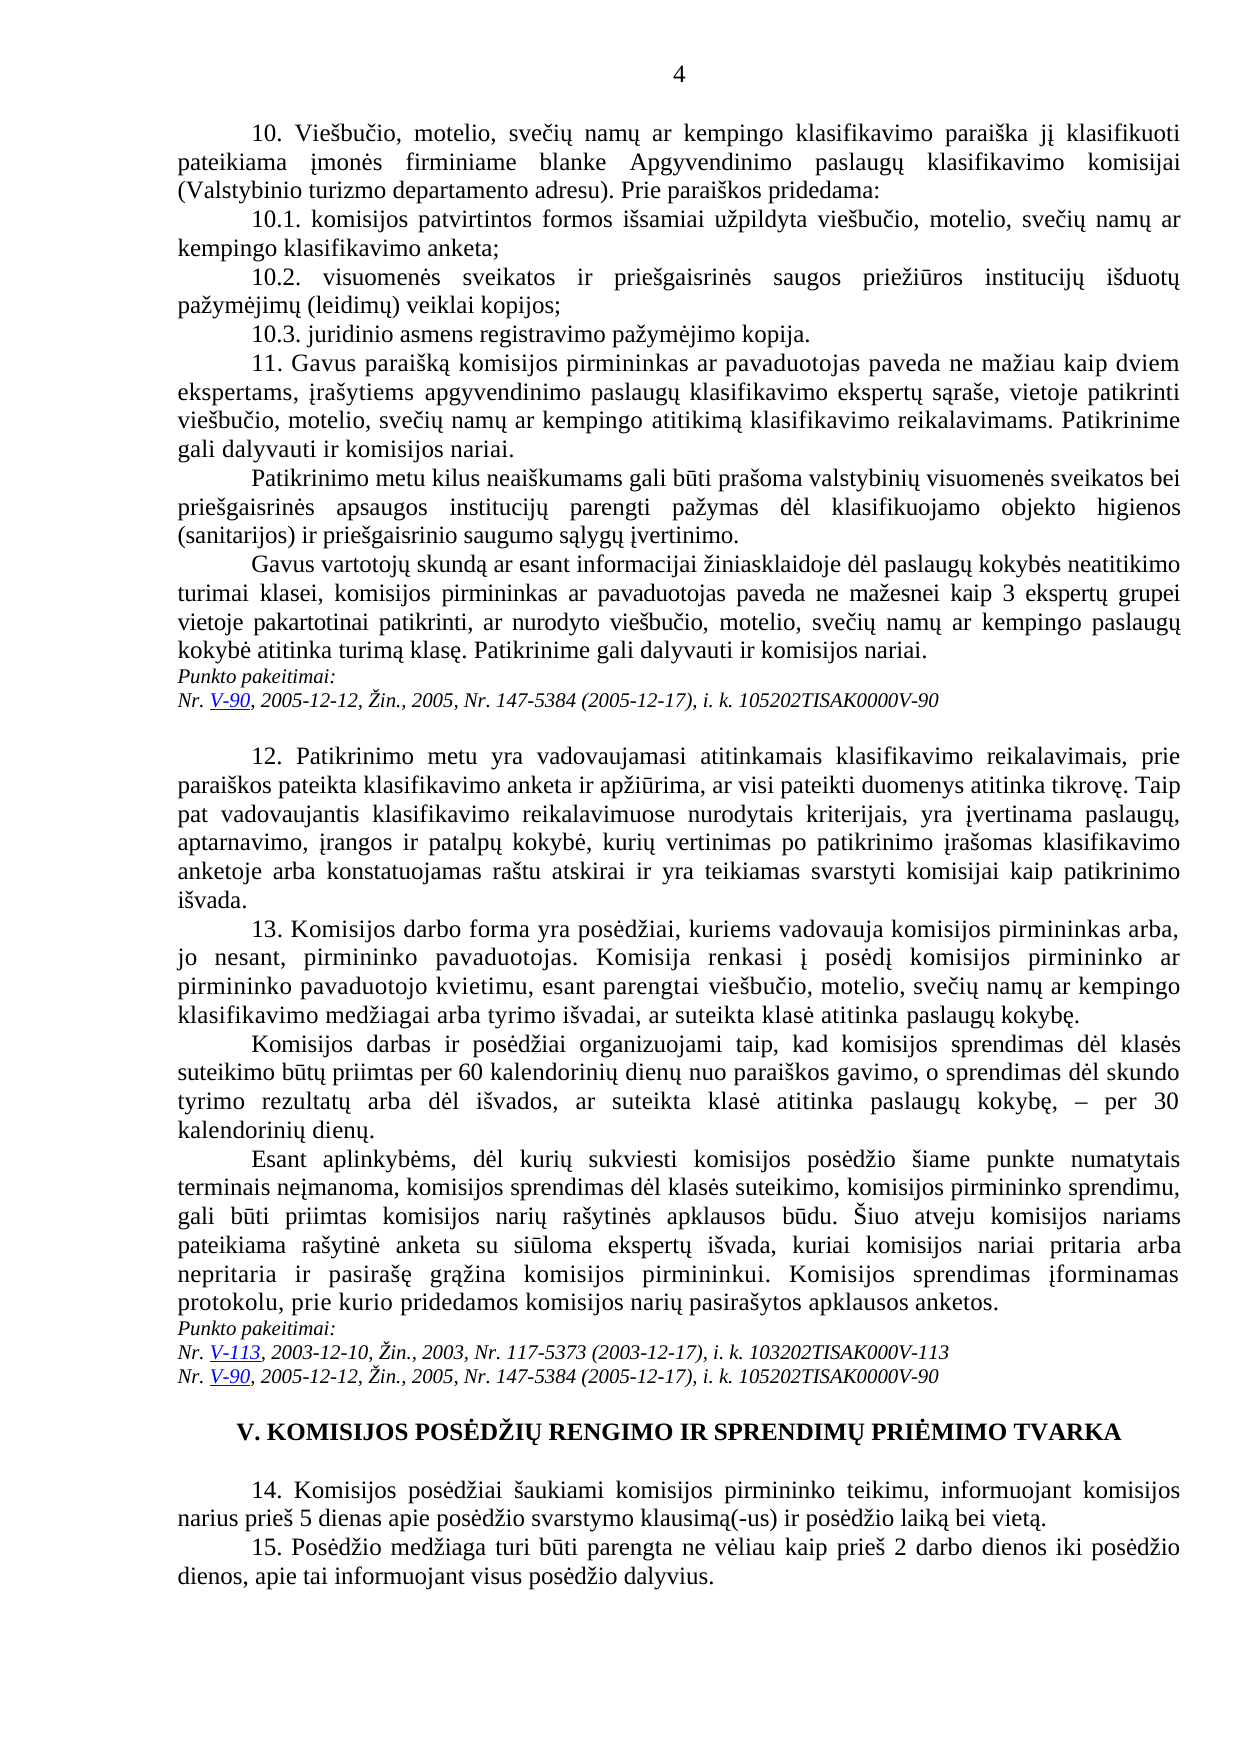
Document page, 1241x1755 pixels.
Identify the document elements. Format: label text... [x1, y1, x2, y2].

text 10.3. juridinio asmens registravimo pažymėjimo kopija. [177, 319, 1181, 348]
text 14. Komisijos posėdžiai šaukiami komisijos pirmininko teikimu, informuojant komisijos narius prieš 5 dienas apie posėdžio svarstymo klausimą(-us) ir posėdžio laiką bei vietą. [177, 1475, 1181, 1532]
text Nr. V-90, 2005-12-12, Žin., 2005, Nr. 147-5384 (2005-12-17), i. k. 105202TISAK0000V-90 [177, 688, 1181, 712]
text Komisijos darbas ir posėdžiai organizuojami taip, kad komisijos sprendimas dėl klasės suteikimo būtų priimtas per 60 kalendorinių dienų nuo paraiškos gavimo, o sprendimas dėl skundo tyrimo rezultatų arba dėl išvados, ar suteikta klasė atitinka paslaugų kokybę, – per 30 kalendorinių dienų. [177, 1029, 1181, 1144]
text 15. Posėdžio medžiaga turi būti parengta ne vėliau kaip prieš 2 darbo dienos iki posėdžio dienos, apie tai informuojant visus posėdžio dalyvius. [177, 1532, 1181, 1590]
text Nr. V-113, 2003-12-10, Žin., 2003, Nr. 117-5373 (2003-12-17), i. k. 103202TISAK000V-113 [177, 1340, 1181, 1364]
text Punkto pakeitimai: [177, 1316, 1181, 1340]
text Patikrinimo metu kilus neaiškumams gali būti prašoma valstybinių visuomenės sveikatos bei priešgaisrinės apsaugos institucijų parengti pažymas dėl klasifikuojamo objekto higienos (sanitarijos) ir priešgaisrinio saugumo sąlygų įvertinimo. [177, 463, 1181, 549]
text 10.1. komisijos patvirtintos formos išsamiai užpildyta viešbučio, motelio, svečių namų ar kempingo klasifikavimo anketa; [177, 204, 1181, 262]
text 10. Viešbučio, motelio, svečių namų ar kempingo klasifikavimo paraiška jį klasifikuoti pateikiama įmonės firminiame blanke Apgyvendinimo paslaugų klasifikavimo komisijai (Valstybinio turizmo departamento adresu). Prie paraiškos pridedama: [177, 118, 1181, 204]
text Esant aplinkybėms, dėl kurių sukviesti komisijos posėdžio šiame punkte numatytais terminais neįmanoma, komisijos sprendimas dėl klasės suteikimo, komisijos pirmininko sprendimu, gali būti priimtas komisijos narių rašytinės apklausos būdu. Šiuo atveju komisijos nariams pateikiama rašytinė anketa su siūloma ekspertų išvada, kuriai komisijos nariai pritaria arba nepritaria ir pasirašę grąžina komisijos pirmininkui. Komisijos sprendimas įforminamas protokolu, prie kurio pridedamos komisijos narių pasirašytos apklausos anketos. [177, 1144, 1181, 1316]
text Punkto pakeitimai: [177, 664, 1181, 688]
text 10.2. visuomenės sveikatos ir priešgaisrinės saugos priežiūros institucijų išduotų pažymėjimų (leidimų) veiklai kopijos; [177, 262, 1181, 319]
text Nr. V-90, 2005-12-12, Žin., 2005, Nr. 147-5384 (2005-12-17), i. k. 105202TISAK0000V-90 [177, 1364, 1181, 1388]
text 13. Komisijos darbo forma yra posėdžiai, kuriems vadovauja komisijos pirmininkas arba, jo nesant, pirmininko pavaduotojas. Komisija renkasi į posėdį komisijos pirmininko ar pirmininko pavaduotojo kvietimu, esant parengtai viešbučio, motelio, svečių namų ar kempingo klasifikavimo medžiagai arba tyrimo išvadai, ar suteikta klasė atitinka paslaugų kokybę. [177, 914, 1181, 1029]
text 12. Patikrinimo metu yra vadovaujamasi atitinkamais klasifikavimo reikalavimais, prie paraiškos pateikta klasifikavimo anketa ir apžiūrima, ar visi pateikti duomenys atitinka tikrovę. Taip pat vadovaujantis klasifikavimo reikalavimuose nurodytais kriterijais, yra įvertinama paslaugų, aptarnavimo, įrangos ir patalpų kokybė, kurių vertinimas po patikrinimo įrašomas klasifikavimo anketoje arba konstatuojamas raštu atskirai ir yra teikiamas svarstyti komisijai kaip patikrinimo išvada. [177, 741, 1181, 914]
text Gavus vartotojų skundą ar esant informacijai žiniasklaidoje dėl paslaugų kokybės neatitikimo turimai klasei, komisijos pirmininkas ar pavaduotojas paveda ne mažesnei kaip 3 ekspertų grupei vietoje pakartotinai patikrinti, ar nurodyto viešbučio, motelio, svečių namų ar kempingo paslaugų kokybė atitinka turimą klasę. Patikrinime gali dalyvauti ir komisijos nariai. [177, 549, 1181, 664]
text V. KOMISIJOS POSĖDŽIŲ RENGIMO IR SPRENDIMŲ PRIĖMIMO TVARKA [177, 1417, 1181, 1446]
text 11. Gavus paraišką komisijos pirmininkas ar pavaduotojas paveda ne mažiau kaip dviem ekspertams, įrašytiems apgyvendinimo paslaugų klasifikavimo ekspertų sąraše, vietoje patikrinti viešbučio, motelio, svečių namų ar kempingo atitikimą klasifikavimo reikalavimams. Patikrinime gali dalyvauti ir komisijos nariai. [177, 348, 1181, 463]
